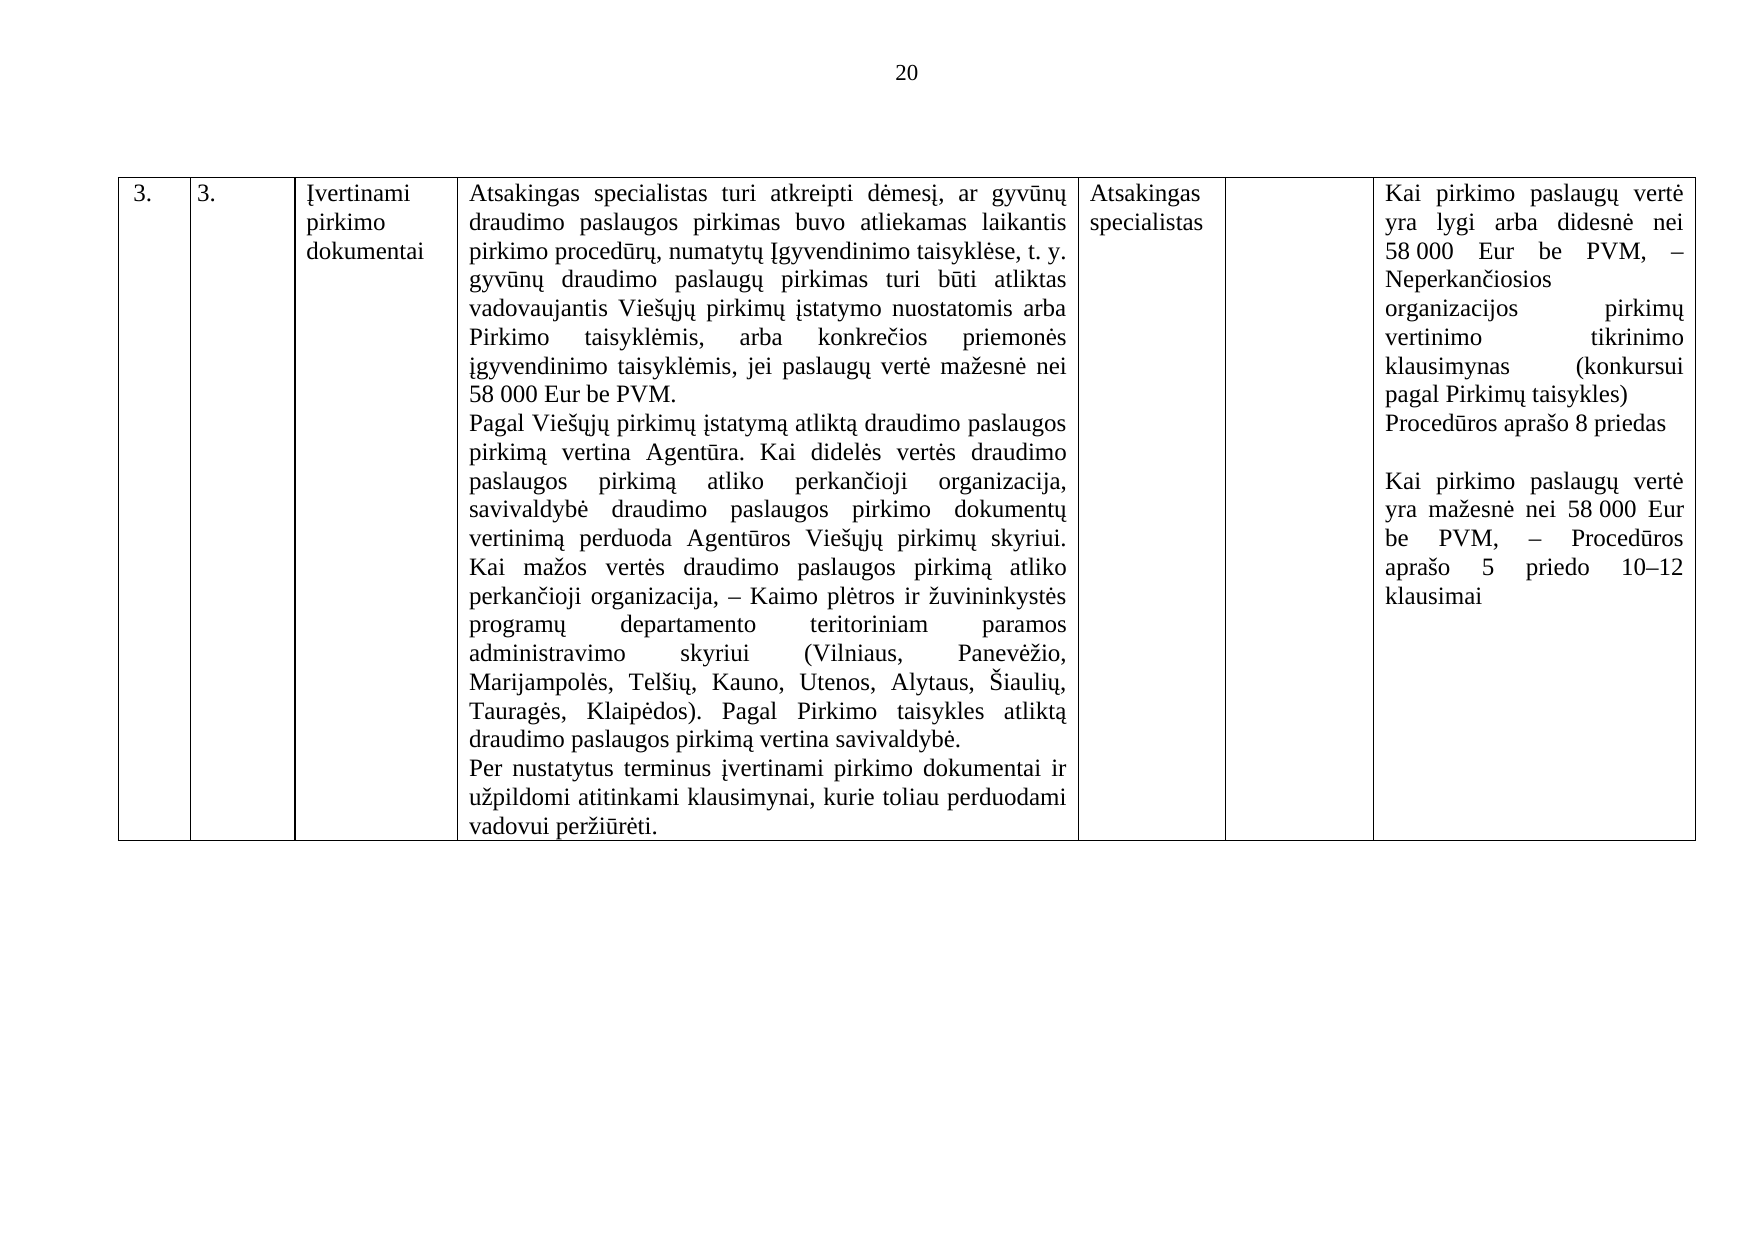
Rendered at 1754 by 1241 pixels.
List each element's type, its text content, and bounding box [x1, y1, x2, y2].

table_cell Atsakingas specialistas [1079, 178, 1225, 839]
table_cell Kai pirkimo paslaugų vertė yra lygi arba didesnė nei 58 000 Eur be PVM, – Neperkančiosios organizacijos pirkimų vertinimo tikrinimo klausimynas (konkursui pagal Pirkimų taisykles) Procedūros aprašo 8 priedas Kai pirkimo paslaugų vertė yra mažesnė nei 58 000 Eur be PVM, – Procedūros aprašo 5 priedo 10–12 klausimai [1374, 178, 1695, 839]
table_cell 3. [191, 178, 294, 839]
table_cell Įvertinami pirkimo dokumentai [296, 178, 457, 839]
table_cell Atsakingas specialistas turi atkreipti dėmesį, ar gyvūnų draudimo paslaugos pirkimas buvo atliekamas laikantis pirkimo procedūrų, numatytų Įgyvendinimo taisyklėse, t. y. gyvūnų draudimo paslaugų pirkimas turi būti atliktas vadovaujantis Viešųjų pirkimų įstatymo nuostatomis arba Pirkimo taisyklėmis, arba konkrečios priemonės įgyvendinimo taisyklėmis, jei paslaugų vertė mažesnė nei 58 000 Eur be PVM. Pagal Viešųjų pirkimų įstatymą atliktą draudimo paslaugos pirkimą vertina Agentūra. Kai didelės vertės draudimo paslaugos pirkimą atliko perkančioji organizacija, savivaldybė draudimo paslaugos pirkimo dokumentų vertinimą perduoda Agentūros Viešųjų pirkimų skyriui. Kai mažos vertės draudimo paslaugos pirkimą atliko perkančioji organizacija, – Kaimo plėtros ir žuvininkystės programų departamento teritoriniam paramos administravimo skyriui (Vilniaus, Panevėžio, Marijampolės, Telšių, Kauno, Utenos, Alytaus, Šiaulių, Tauragės, Klaipėdos). Pagal Pirkimo taisykles atliktą draudimo paslaugos pirkimą vertina savivaldybė. Per nustatytus terminus įvertinami pirkimo dokumentai ir užpildomi atitinkami klausimynai, kurie toliau perduodami vadovui peržiūrėti. [458, 178, 1078, 839]
table_cell [1226, 178, 1373, 839]
table_cell 3. [119, 178, 190, 839]
